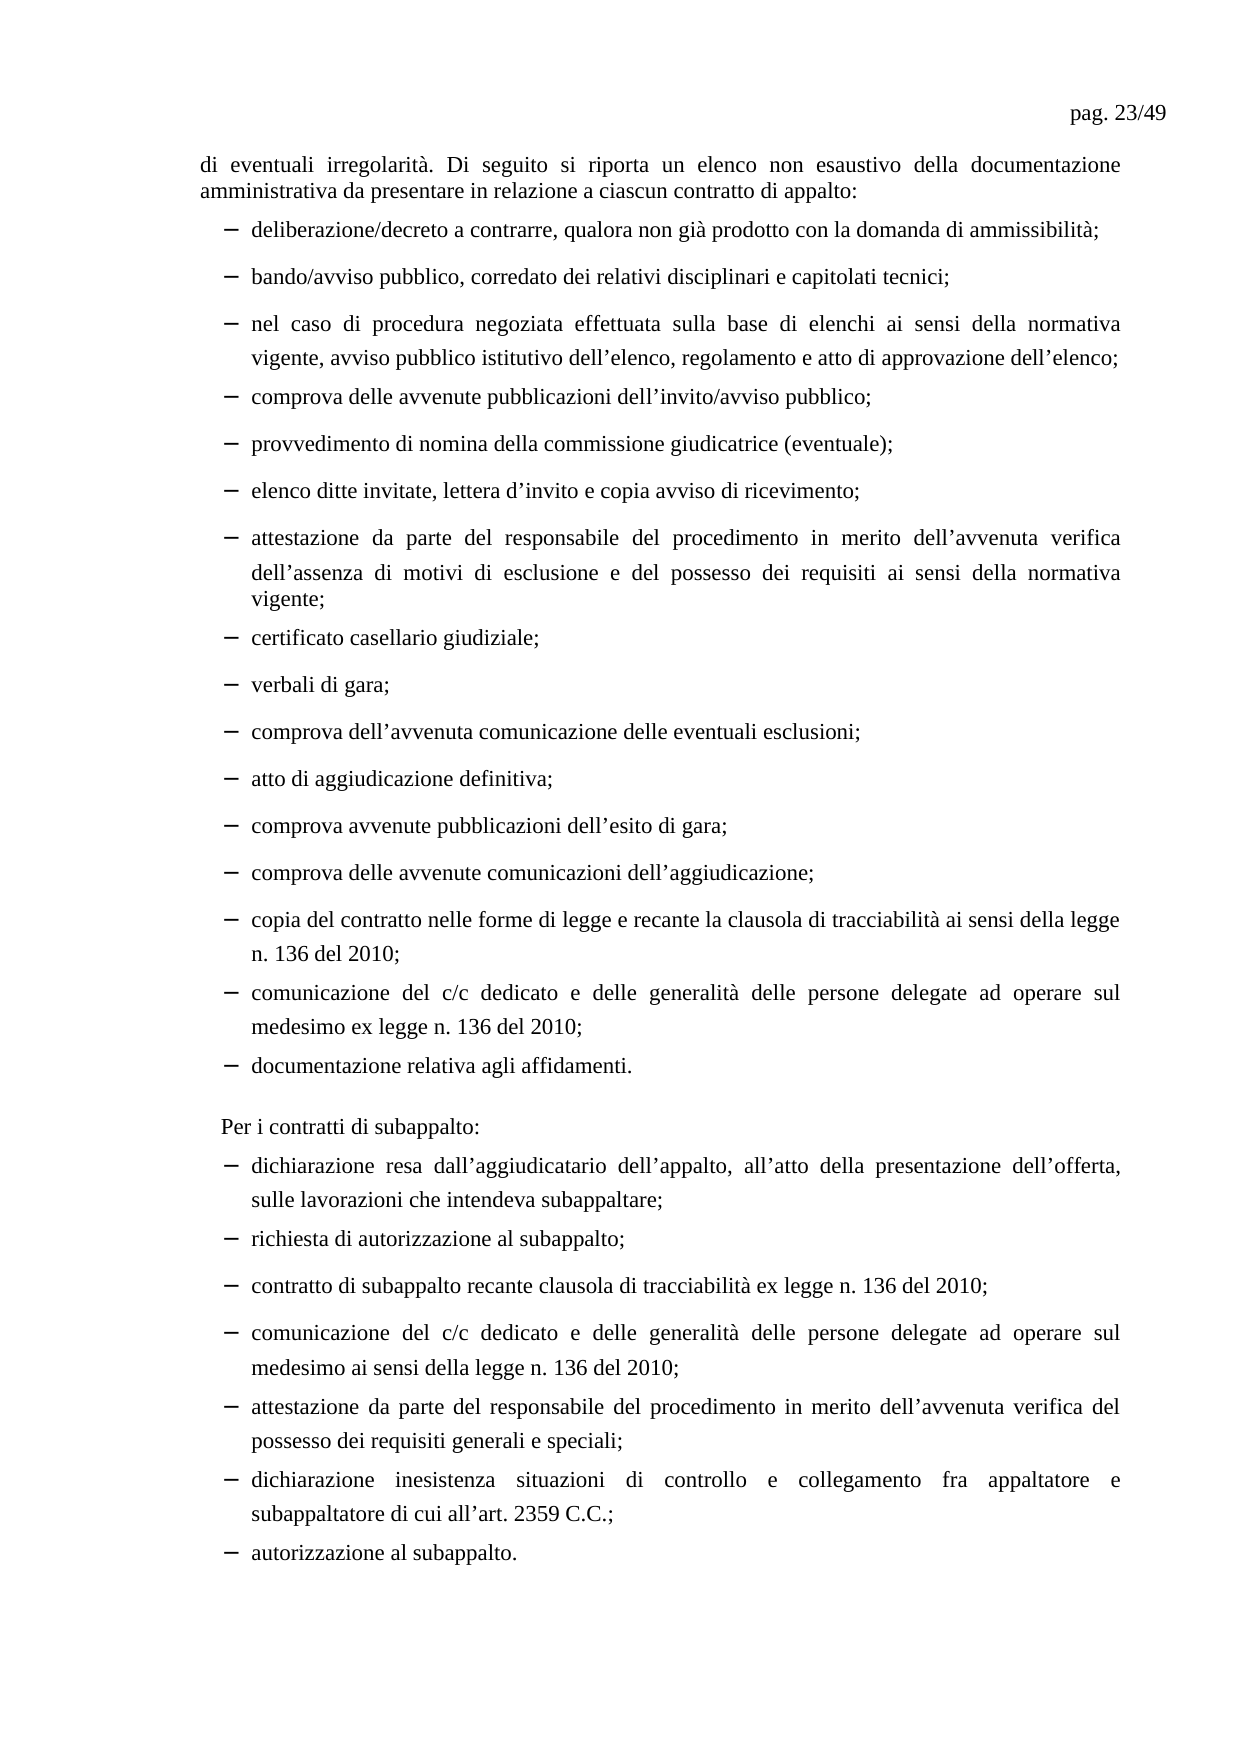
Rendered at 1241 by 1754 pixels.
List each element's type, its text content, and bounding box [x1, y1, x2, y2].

list atto di aggiudicazione definitiva; [222, 752, 1122, 799]
list comunicazione del c/c dedicato e delle generalità delle persone delegate ad operare sul medesimo ex legge n. 136 del 2010; [222, 966, 1122, 1040]
list verbali di gara; [222, 658, 1122, 705]
list comprova delle avvenute comunicazioni dell’aggiudicazione; [222, 846, 1122, 893]
list comprova avvenute pubblicazioni dell’esito di gara; [222, 799, 1122, 846]
list comunicazione del c/c dedicato e delle generalità delle persone delegate ad operare sul medesimo ai sensi della legge n. 136 del 2010; [222, 1307, 1122, 1380]
list bando/avviso pubblico, corredato dei relativi disciplinari e capitolati tecnici; [222, 250, 1122, 297]
list elenco ditte invitate, lettera d’invito e copia avviso di ricevimento; [222, 464, 1122, 512]
list provvedimento di nomina della commissione giudicatrice (eventuale); [222, 418, 1122, 464]
list nel caso di procedura negoziata effettuata sulla base di elenchi ai sensi della normativa vigente, avviso pubblico istitutivo dell’elenco, regolamento e atto di approvazione dell’elenco; [222, 297, 1122, 371]
list comprova delle avvenute pubblicazioni dell’invito/avviso pubblico; [222, 371, 1122, 418]
list dichiarazione resa dall’aggiudicatario dell’appalto, all’atto della presentazione dell’offerta, sulle lavorazioni che intendeva subappaltare; [222, 1139, 1122, 1213]
list di eventuali irregolarità. Di seguito si riporta un elenco non esaustivo della documentazione amministrativa da presentare in relazione a ciascun contratto di appalto: [162, 151, 1122, 203]
list autorizzazione al subappalto. [222, 1527, 1122, 1574]
list richiesta di autorizzazione al subappalto; [222, 1213, 1122, 1260]
list documentazione relativa agli affidamenti. [222, 1040, 1122, 1087]
list comprova dell’avvenuta comunicazione delle eventuali esclusioni; [222, 705, 1122, 752]
text Per i contratti di subappalto: [221, 1113, 1122, 1139]
list contratto di subappalto recante clausola di tracciabilità ex legge n. 136 del 2010; [222, 1260, 1122, 1307]
list attestazione da parte del responsabile del procedimento in merito dell’avvenuta verifica del possesso dei requisiti generali e speciali; [222, 1380, 1122, 1453]
list attestazione da parte del responsabile del procedimento in merito dell’avvenuta verifica dell’assenza di motivi di esclusione e del possesso dei requisiti ai sensi della normativa vigente; [222, 512, 1122, 611]
list dichiarazione inesistenza situazioni di controllo e collegamento fra appaltatore e subappaltatore di cui all’art. 2359 C.C.; [222, 1453, 1122, 1527]
list copia del contratto nelle forme di legge e recante la clausola di tracciabilità ai sensi della legge n. 136 del 2010; [222, 893, 1122, 966]
list certificato casellario giudiziale; [222, 611, 1122, 658]
list deliberazione/decreto a contrarre, qualora non già prodotto con la domanda di ammissibilità; [222, 203, 1122, 250]
